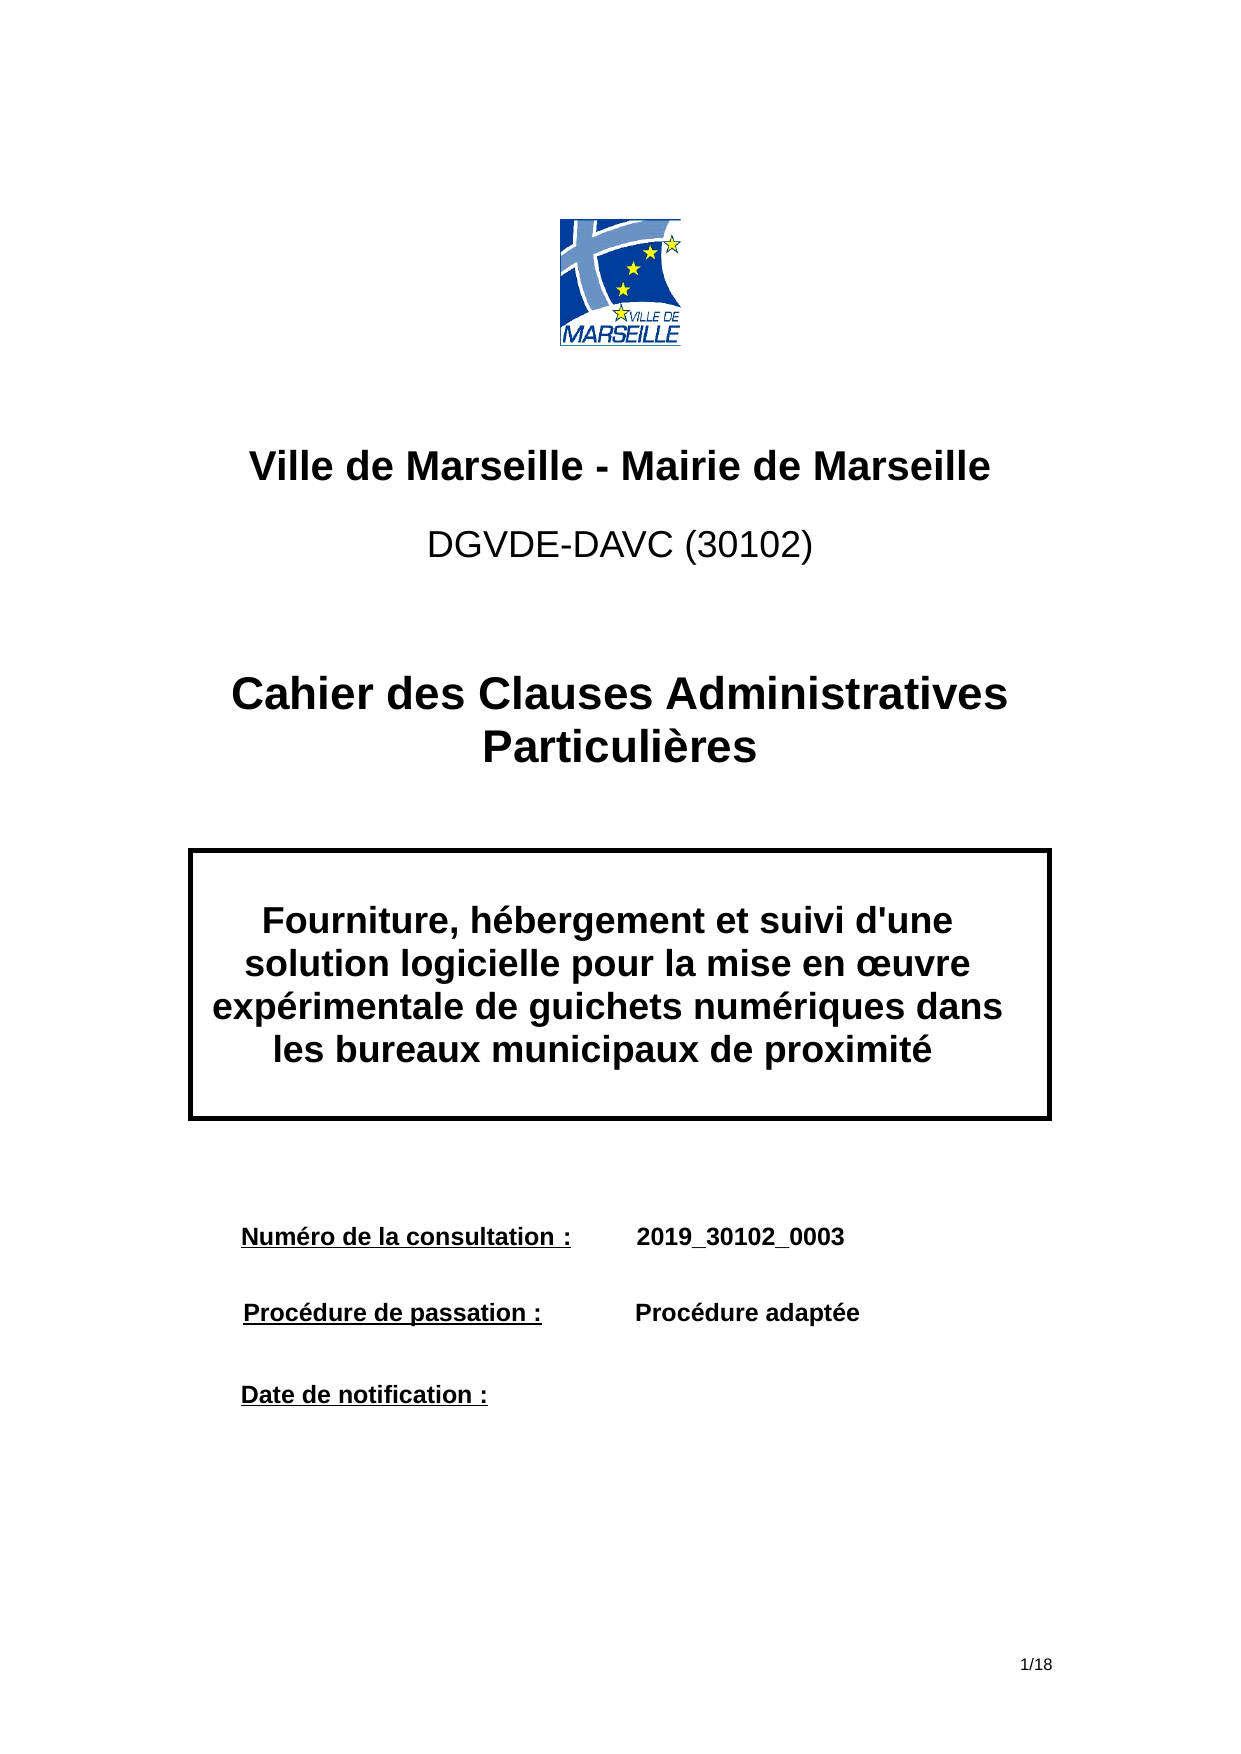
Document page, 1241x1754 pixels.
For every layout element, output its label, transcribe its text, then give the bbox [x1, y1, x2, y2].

text Procédure de passation : Procédure adaptée [243, 1298, 1052, 1327]
text Fourniture, hébergement et suivi d'une solution logicielle pour la mise en œuvre expérimentale de guichets numériques dans les bureaux municipaux de proximité [193, 891, 1047, 1071]
text Cahier des Clauses Administratives Particulières [188, 667, 1052, 772]
text Numéro de la consultation : 2019_30102_0003 [241, 1222, 1052, 1251]
text Ville de Marseille - Mairie de Marseille [188, 441, 1052, 489]
text DGVDE-DAVC (30102) [188, 523, 1052, 566]
text Date de notification : [241, 1380, 1052, 1409]
